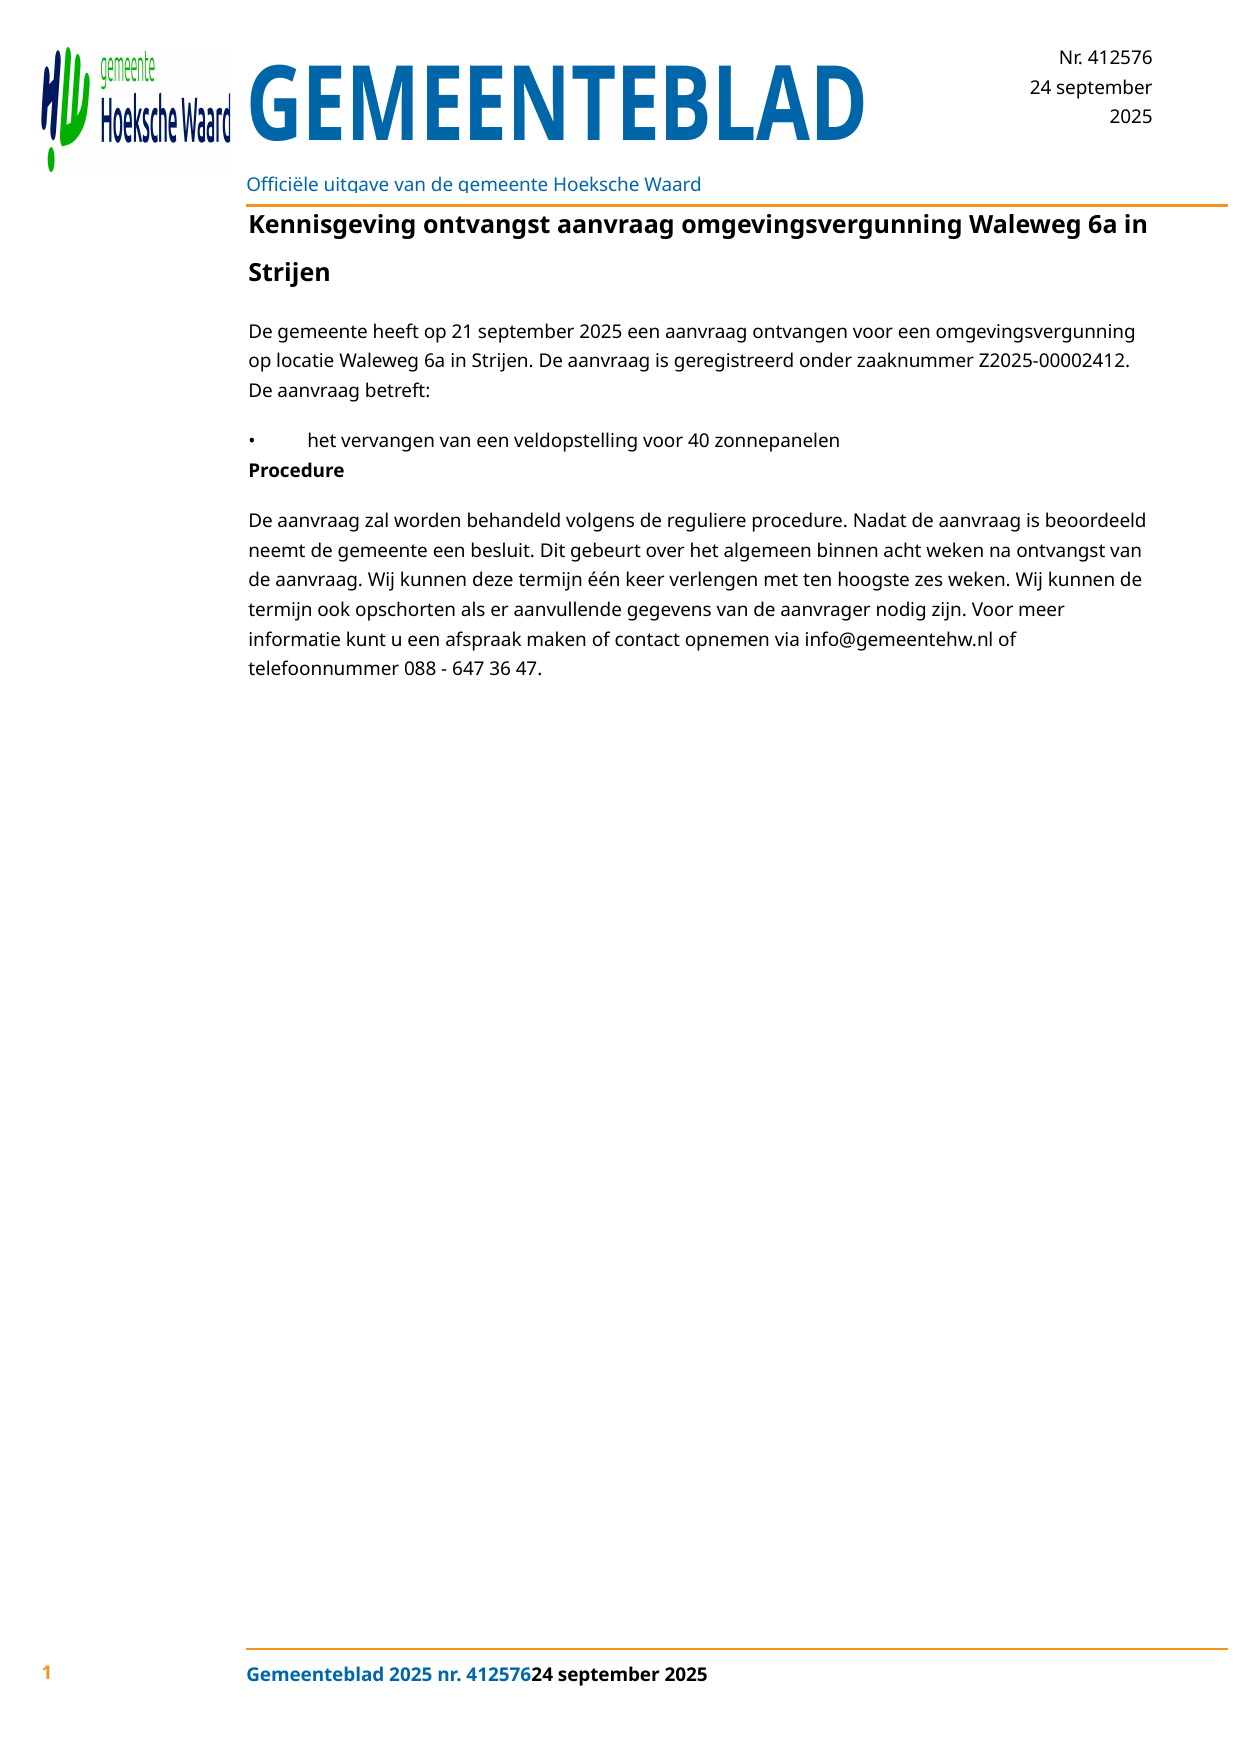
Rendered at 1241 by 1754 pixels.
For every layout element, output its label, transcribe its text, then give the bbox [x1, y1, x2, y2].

list het vervangen van een veldopstelling voor 40 zonnepanelen [248, 427, 1152, 453]
text De gemeente heeft op 21 september 2025 een aanvraag ontvangen voor een omgevingsvergunning op locatie Waleweg 6a in Strijen. De aanvraag is geregistreerd onder zaaknummer Z2025-00002412. De aanvraag betreft: [248, 318, 1152, 403]
picture [41, 47, 231, 172]
text Kennisgeving ontvangst aanvraag omgevingsvergunning Waleweg 6a in Strijen [248, 207, 1152, 288]
text Procedure [248, 457, 1152, 483]
text De aanvraag zal worden behandeld volgens de reguliere procedure. Nadat de aanvraag is beoordeeld neemt de gemeente een besluit. Dit gebeurt over het algemeen binnen acht weken na ontvangst van de aanvraag. Wij kunnen deze termijn één keer verlengen met ten hoogste zes weken. Wij kunnen de termijn ook opschorten als er aanvullende gegevens van de aanvrager nodig zijn. Voor meer informatie kunt u een afspraak maken of contact opnemen via info@gemeentehw.nl of telefoonnummer 088 - 647 36 47. [248, 507, 1152, 681]
